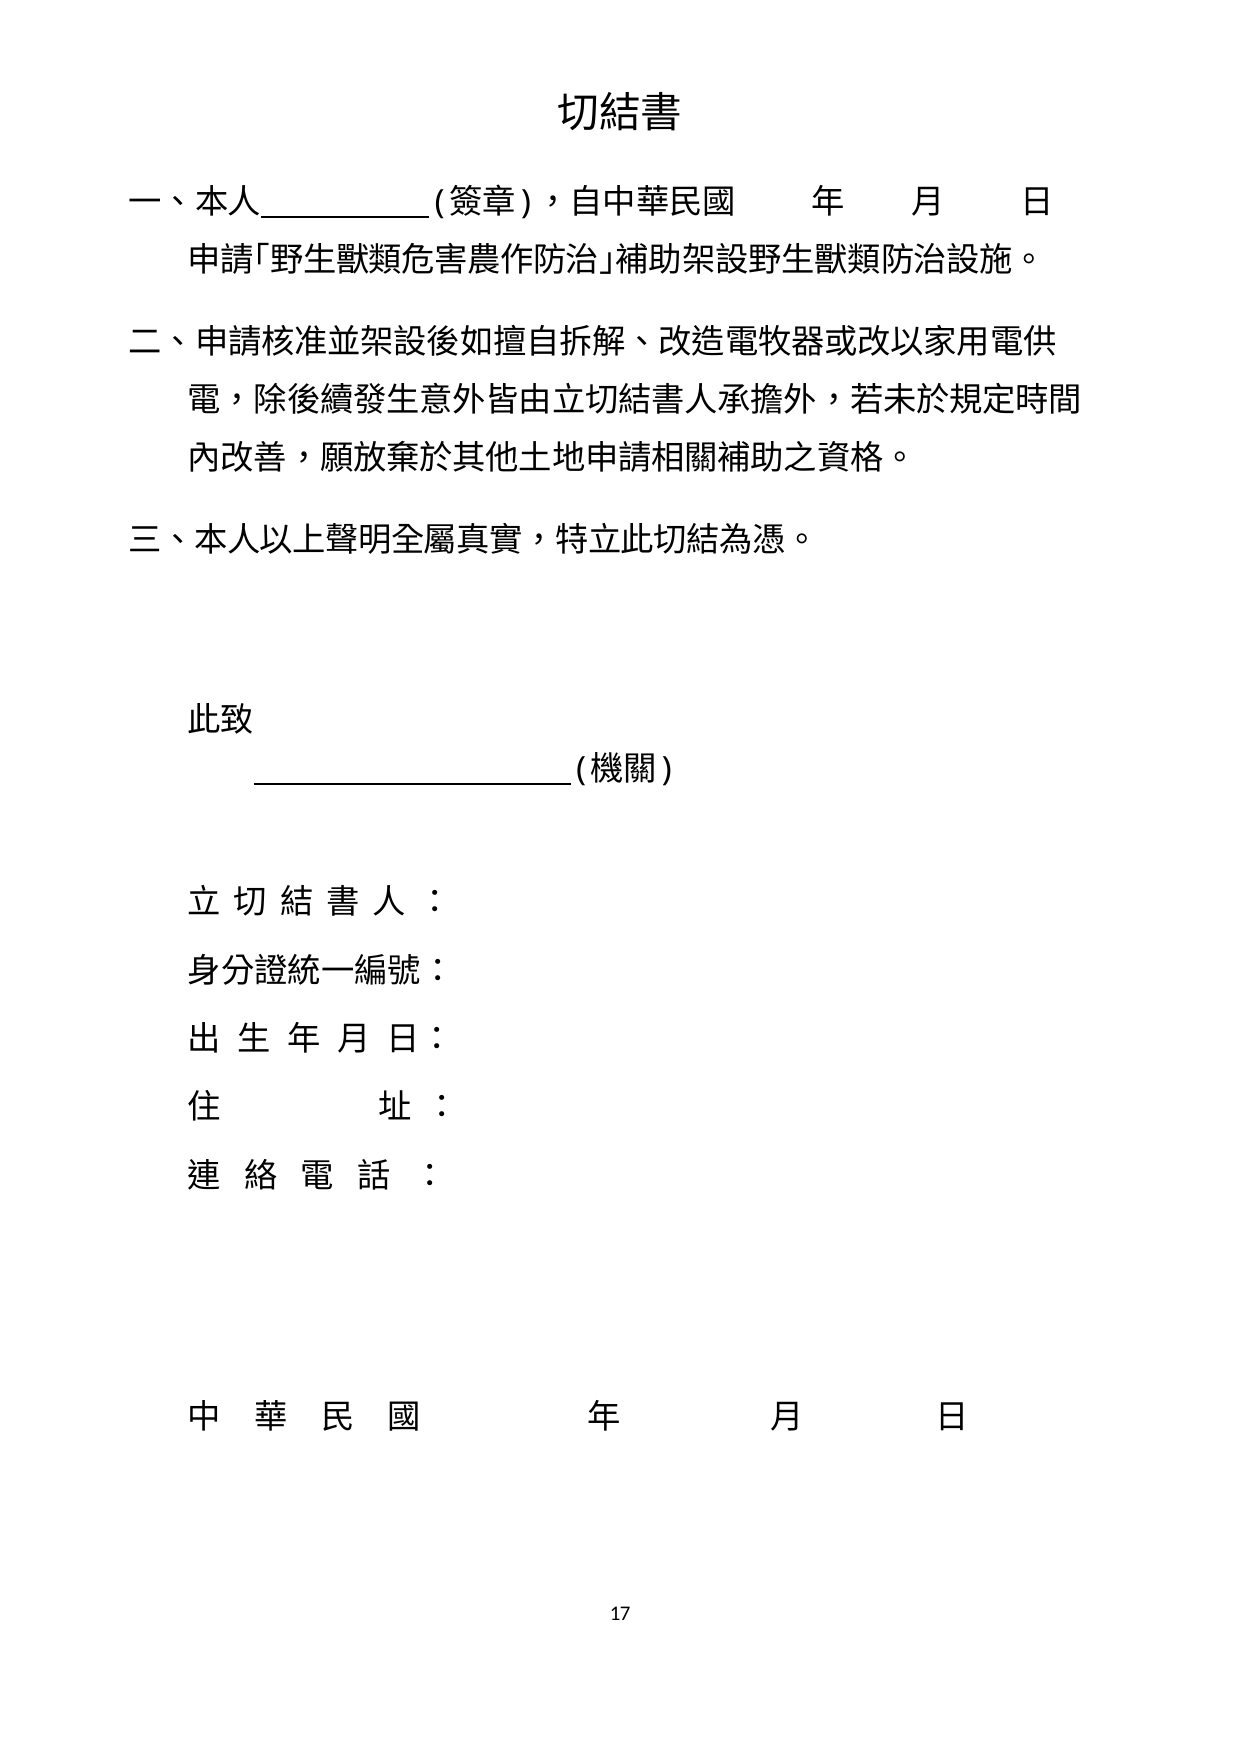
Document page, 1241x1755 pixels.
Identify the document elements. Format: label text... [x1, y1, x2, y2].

text 一、本人 (簽章)，自中華民國 年 月 日申請｢野生獸類危害農作防治｣補助架設野生獸類防治設施。 [128, 175, 1054, 281]
text 三、本人以上聲明全屬真實，特立此切結為憑。 [128, 512, 1211, 561]
text 立 切 結 書 人 ：身分證統一編號：出 生 年 月 日：住 址 ： [187, 875, 455, 1128]
text (機關) [254, 741, 1211, 790]
text 連 絡 電 話 ： [187, 1149, 1211, 1197]
text 中 華 民 國 年 月 日 [187, 1389, 1211, 1438]
text 切結書 [29, 79, 1211, 139]
text 二、申請核准並架設後如擅自拆解、改造電牧器或改以家用電供電，除後續發生意外皆由立切結書人承擔外，若未於規定時間內改善，願放棄於其他土地申請相關補助之資格。 [128, 315, 1088, 479]
text 此致 [187, 693, 1211, 741]
